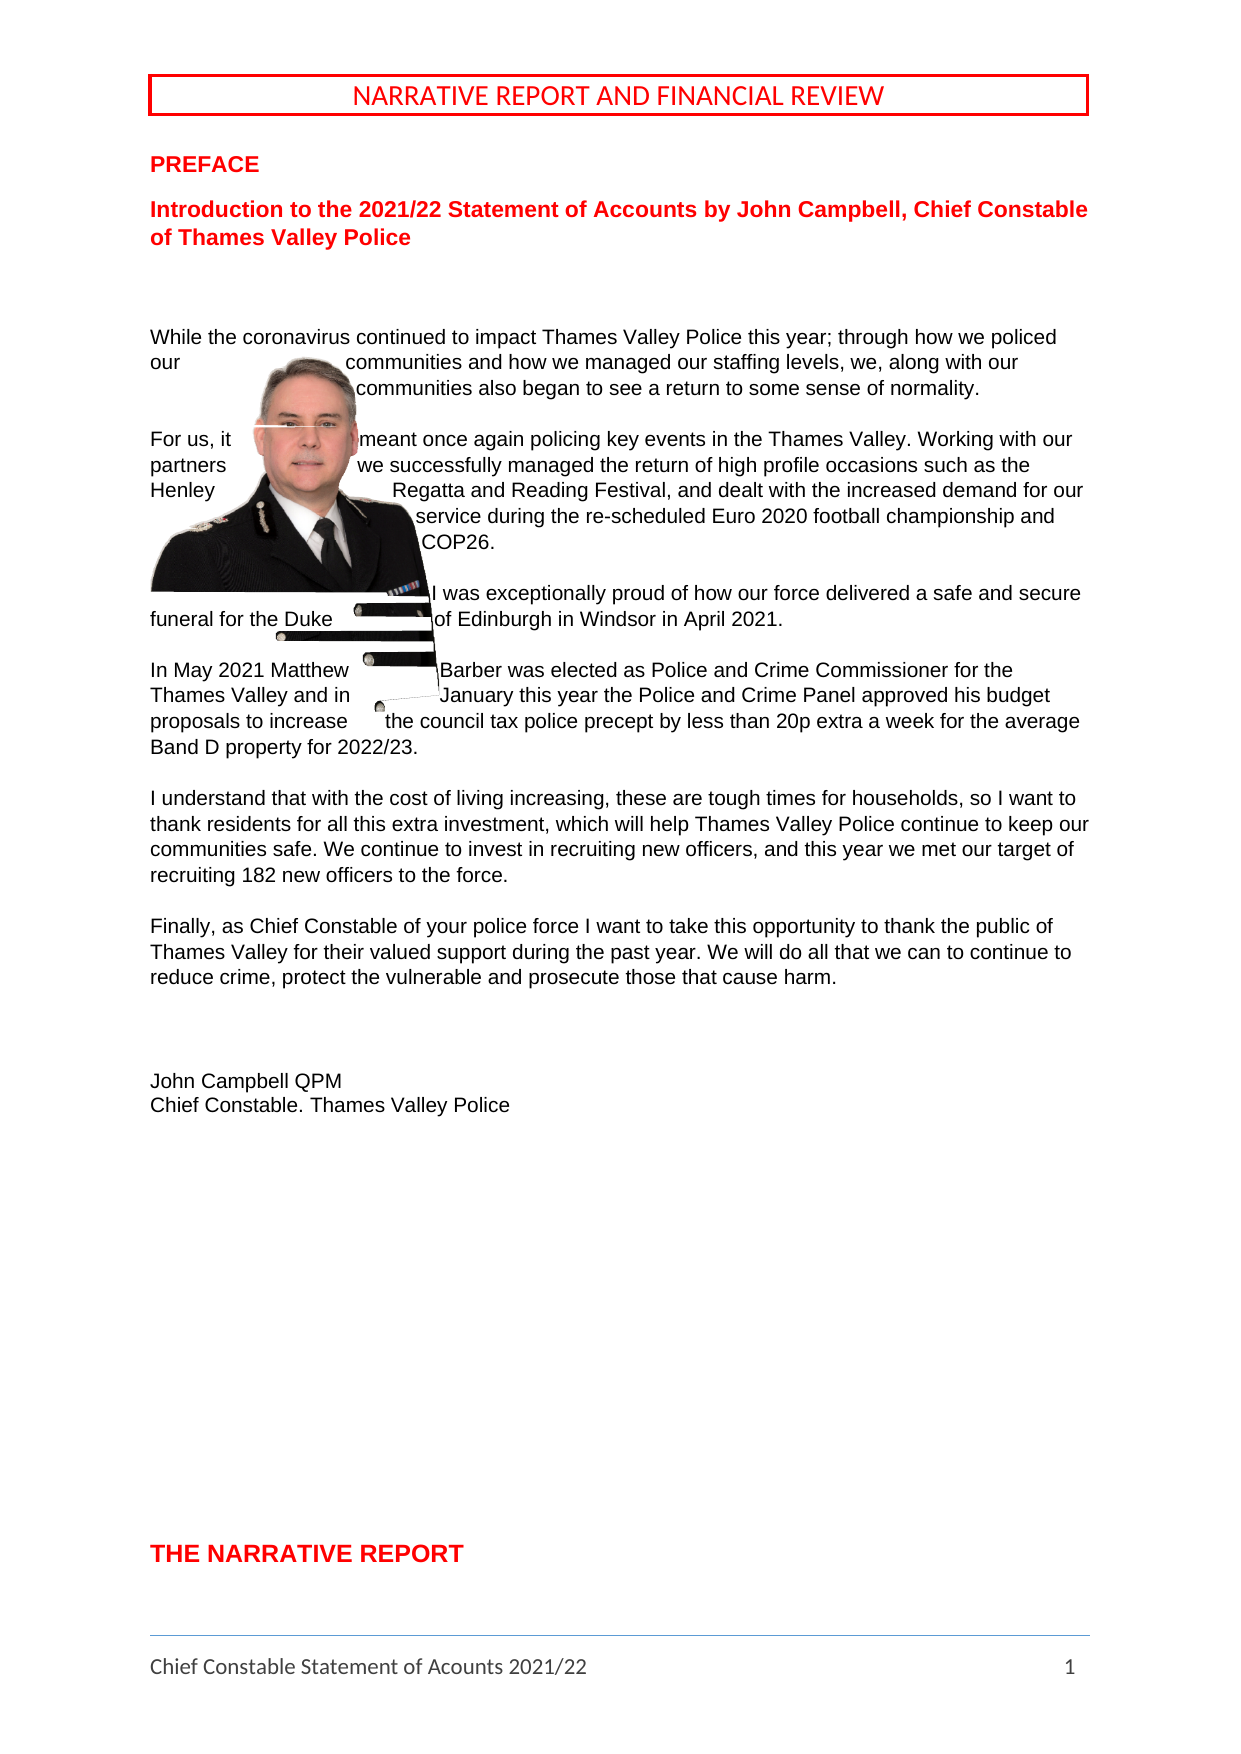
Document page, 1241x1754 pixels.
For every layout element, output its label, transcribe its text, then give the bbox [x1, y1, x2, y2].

text John Campbell QPM [150, 1069, 1090, 1093]
text For us, it meant once again policing key events in the Thames Valley. Working with our partners we successfully managed the return of high profile occasions such as the Henley Regatta and Reading Festival, and dealt with the increased demand for our service during the re-scheduled Euro 2020 football championship and COP26. [339, 427, 1090, 553]
text I understand that with the cost of living increasing, these are tough times for households, so I want to thank residents for all this extra investment, which will help Thames Valley Police continue to keep our communities safe. We continue to invest in recruiting new officers, and this year we met our target of recruiting 182 new officers to the force. [150, 786, 1090, 887]
text Introduction to the 2021/22 Statement of Accounts by John Campbell, Chief Constable of Thames Valley Police [150, 196, 1090, 251]
text In May 2021 Matthew Barber was elected as Police and Crime Commissioner for the Thames Valley and in January this year the Police and Crime Panel approved his budget proposals to increase the council tax police precept by less than 20p extra a week for the average Band D property for 2022/23. [150, 658, 1090, 758]
text For us, it meant once again policing key events in the Thames Valley. Working with our partners we successfully managed the return of high profile occasions such as the Henley Regatta and Reading Festival, and dealt with the increased demand for our service during the re-scheduled Euro 2020 football championship and COP26. [150, 427, 264, 553]
text Chief Constable. Thames Valley Police [150, 1093, 1090, 1117]
text I was exceptionally proud of how our force delivered a safe and secure funeral for the Duke of Edinburgh in Windsor in April 2021. [428, 581, 1090, 630]
text I was exceptionally proud of how our force delivered a safe and secure funeral for the Duke of Edinburgh in Windsor in April 2021. [150, 592, 431, 630]
text PREFACE [150, 151, 1090, 178]
subtitle THE NARRATIVE REPORT [150, 1539, 1090, 1567]
text Finally, as Chief Constable of your police force I want to take this opportunity to thank the public of Thames Valley for their valued support during the past year. We will do all that we can to continue to reduce crime, protect the vulnerable and prosecute those that cause harm. [150, 914, 1090, 989]
text While the coronavirus continued to impact Thames Valley Police this year; through how we policed our communities and how we managed our staffing levels, we, along with our communities also began to see a return to some sense of normality. [150, 324, 1090, 400]
